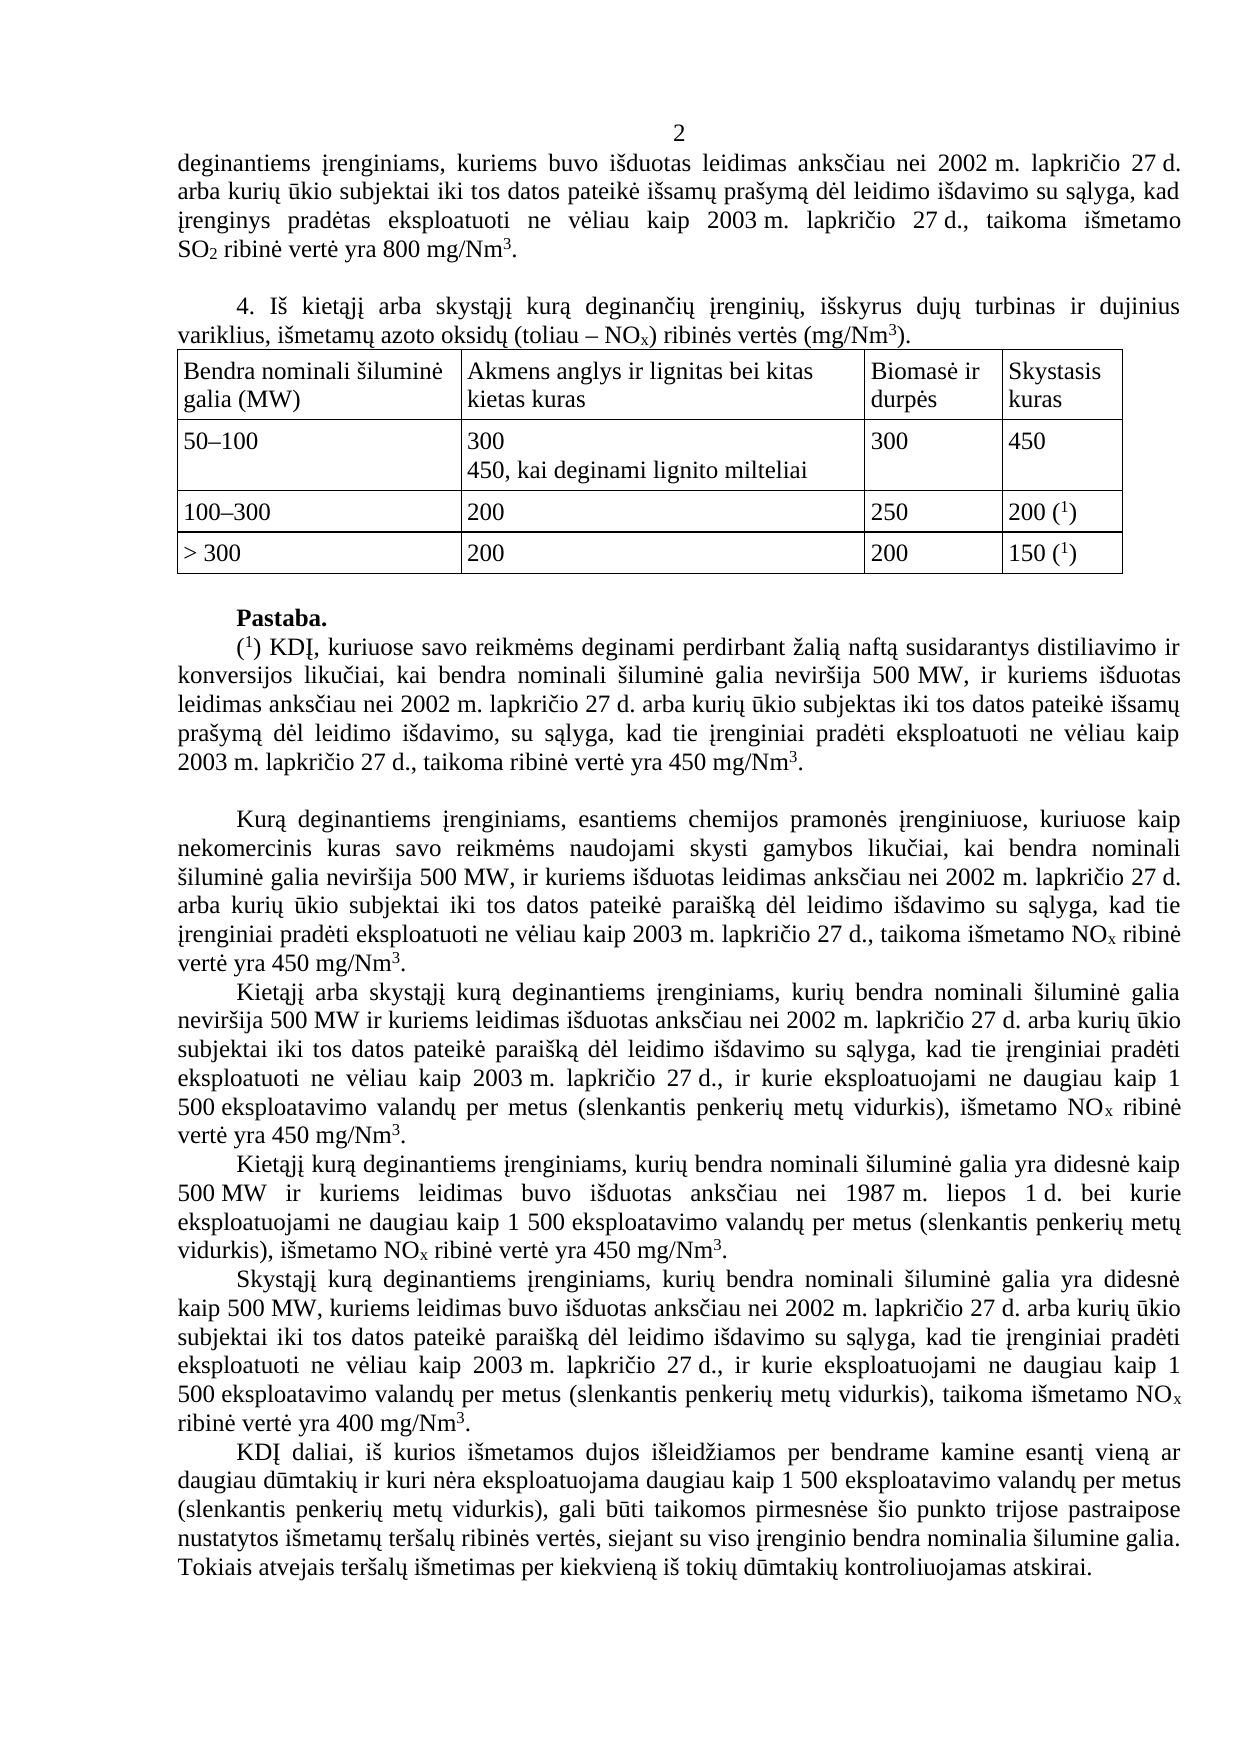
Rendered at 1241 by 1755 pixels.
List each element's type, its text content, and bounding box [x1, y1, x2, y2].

text Kurą deginantiems įrenginiams, esantiems chemijos pramonės įrenginiuose, kuriuose kaip nekomercinis kuras savo reikmėms naudojami skysti gamybos likučiai, kai bendra nominali šiluminė galia neviršija 500 MW, ir kuriems išduotas leidimas anksčiau nei 2002 m. lapkričio 27 d. arba kurių ūkio subjektai iki tos datos pateikė paraišką dėl leidimo išdavimo su sąlyga, kad tie įrenginiai pradėti eksploatuoti ne vėliau kaip 2003 m. lapkričio 27 d., taikoma išmetamo NOx ribinė vertė yra 450 mg/Nm3. [177, 804, 1181, 977]
table_cell 150 (1) [1003, 533, 1122, 573]
table_cell > 300 [178, 533, 461, 573]
table_header Biomasė ir durpės [865, 350, 1002, 419]
table_header Skystasis kuras [1003, 350, 1122, 419]
table_cell 200 [865, 533, 1002, 573]
text deginantiems įrenginiams, kuriems buvo išduotas leidimas anksčiau nei 2002 m. lapkričio 27 d. arba kurių ūkio subjektai iki tos datos pateikė išsamų prašymą dėl leidimo išdavimo su sąlyga, kad įrenginys pradėtas eksploatuoti ne vėliau kaip 2003 m. lapkričio 27 d., taikoma išmetamo SO2 ribinė vertė yra 800 mg/Nm3. [177, 148, 1181, 263]
text Skystąjį kurą deginantiems įrenginiams, kurių bendra nominali šiluminė galia yra didesnė kaip 500 MW, kuriems leidimas buvo išduotas anksčiau nei 2002 m. lapkričio 27 d. arba kurių ūkio subjektai iki tos datos pateikė paraišką dėl leidimo išdavimo su sąlyga, kad tie įrenginiai pradėti eksploatuoti ne vėliau kaip 2003 m. lapkričio 27 d., ir kurie eksploatuojami ne daugiau kaip 1 500 eksploatavimo valandų per metus (slenkantis penkerių metų vidurkis), taikoma išmetamo NOx ribinė vertė yra 400 mg/Nm3. [177, 1264, 1181, 1437]
text Pastaba. [177, 603, 1181, 632]
table_cell 300 [865, 420, 1002, 490]
text (1) KDĮ, kuriuose savo reikmėms deginami perdirbant žalią naftą susidarantys distiliavimo ir konversijos likučiai, kai bendra nominali šiluminė galia neviršija 500 MW, ir kuriems išduotas leidimas anksčiau nei 2002 m. lapkričio 27 d. arba kurių ūkio subjektas iki tos datos pateikė išsamų prašymą dėl leidimo išdavimo, su sąlyga, kad tie įrenginiai pradėti eksploatuoti ne vėliau kaip 2003 m. lapkričio 27 d., taikoma ribinė vertė yra 450 mg/Nm3. [177, 632, 1181, 775]
table_cell 450 [1003, 420, 1122, 490]
table_cell 100–300 [178, 491, 461, 531]
table_header Bendra nominali šiluminė galia (MW) [178, 350, 461, 419]
text Kietąjį arba skystąjį kurą deginantiems įrenginiams, kurių bendra nominali šiluminė galia neviršija 500 MW ir kuriems leidimas išduotas anksčiau nei 2002 m. lapkričio 27 d. arba kurių ūkio subjektai iki tos datos pateikė paraišką dėl leidimo išdavimo su sąlyga, kad tie įrenginiai pradėti eksploatuoti ne vėliau kaip 2003 m. lapkričio 27 d., ir kurie eksploatuojami ne daugiau kaip 1 500 eksploatavimo valandų per metus (slenkantis penkerių metų vidurkis), išmetamo NOx ribinė vertė yra 450 mg/Nm3. [177, 977, 1181, 1149]
table_cell 250 [865, 491, 1002, 531]
table_cell 300 450, kai deginami lignito milteliai [462, 420, 864, 490]
text 4. Iš kietąjį arba skystąjį kurą deginančių įrenginių, išskyrus dujų turbinas ir dujinius variklius, išmetamų azoto oksidų (toliau – NOx) ribinės vertės (mg/Nm3). [177, 291, 1181, 349]
text KDĮ daliai, iš kurios išmetamos dujos išleidžiamos per bendrame kamine esantį vieną ar daugiau dūmtakių ir kuri nėra eksploatuojama daugiau kaip 1 500 eksploatavimo valandų per metus (slenkantis penkerių metų vidurkis), gali būti taikomos pirmesnėse šio punkto trijose pastraipose nustatytos išmetamų teršalų ribinės vertės, siejant su viso įrenginio bendra nominalia šilumine galia. Tokiais atvejais teršalų išmetimas per kiekvieną iš tokių dūmtakių kontroliuojamas atskirai. [177, 1437, 1181, 1580]
table_cell 200 [462, 533, 864, 573]
table_cell 200 [462, 491, 864, 531]
table_header Akmens anglys ir lignitas bei kitas kietas kuras [462, 350, 864, 419]
text Kietąjį kurą deginantiems įrenginiams, kurių bendra nominali šiluminė galia yra didesnė kaip 500 MW ir kuriems leidimas buvo išduotas anksčiau nei 1987 m. liepos 1 d. bei kurie eksploatuojami ne daugiau kaip 1 500 eksploatavimo valandų per metus (slenkantis penkerių metų vidurkis), išmetamo NOx ribinė vertė yra 450 mg/Nm3. [177, 1149, 1181, 1264]
table_cell 50–100 [178, 420, 461, 490]
table_cell 200 (1) [1003, 491, 1122, 531]
